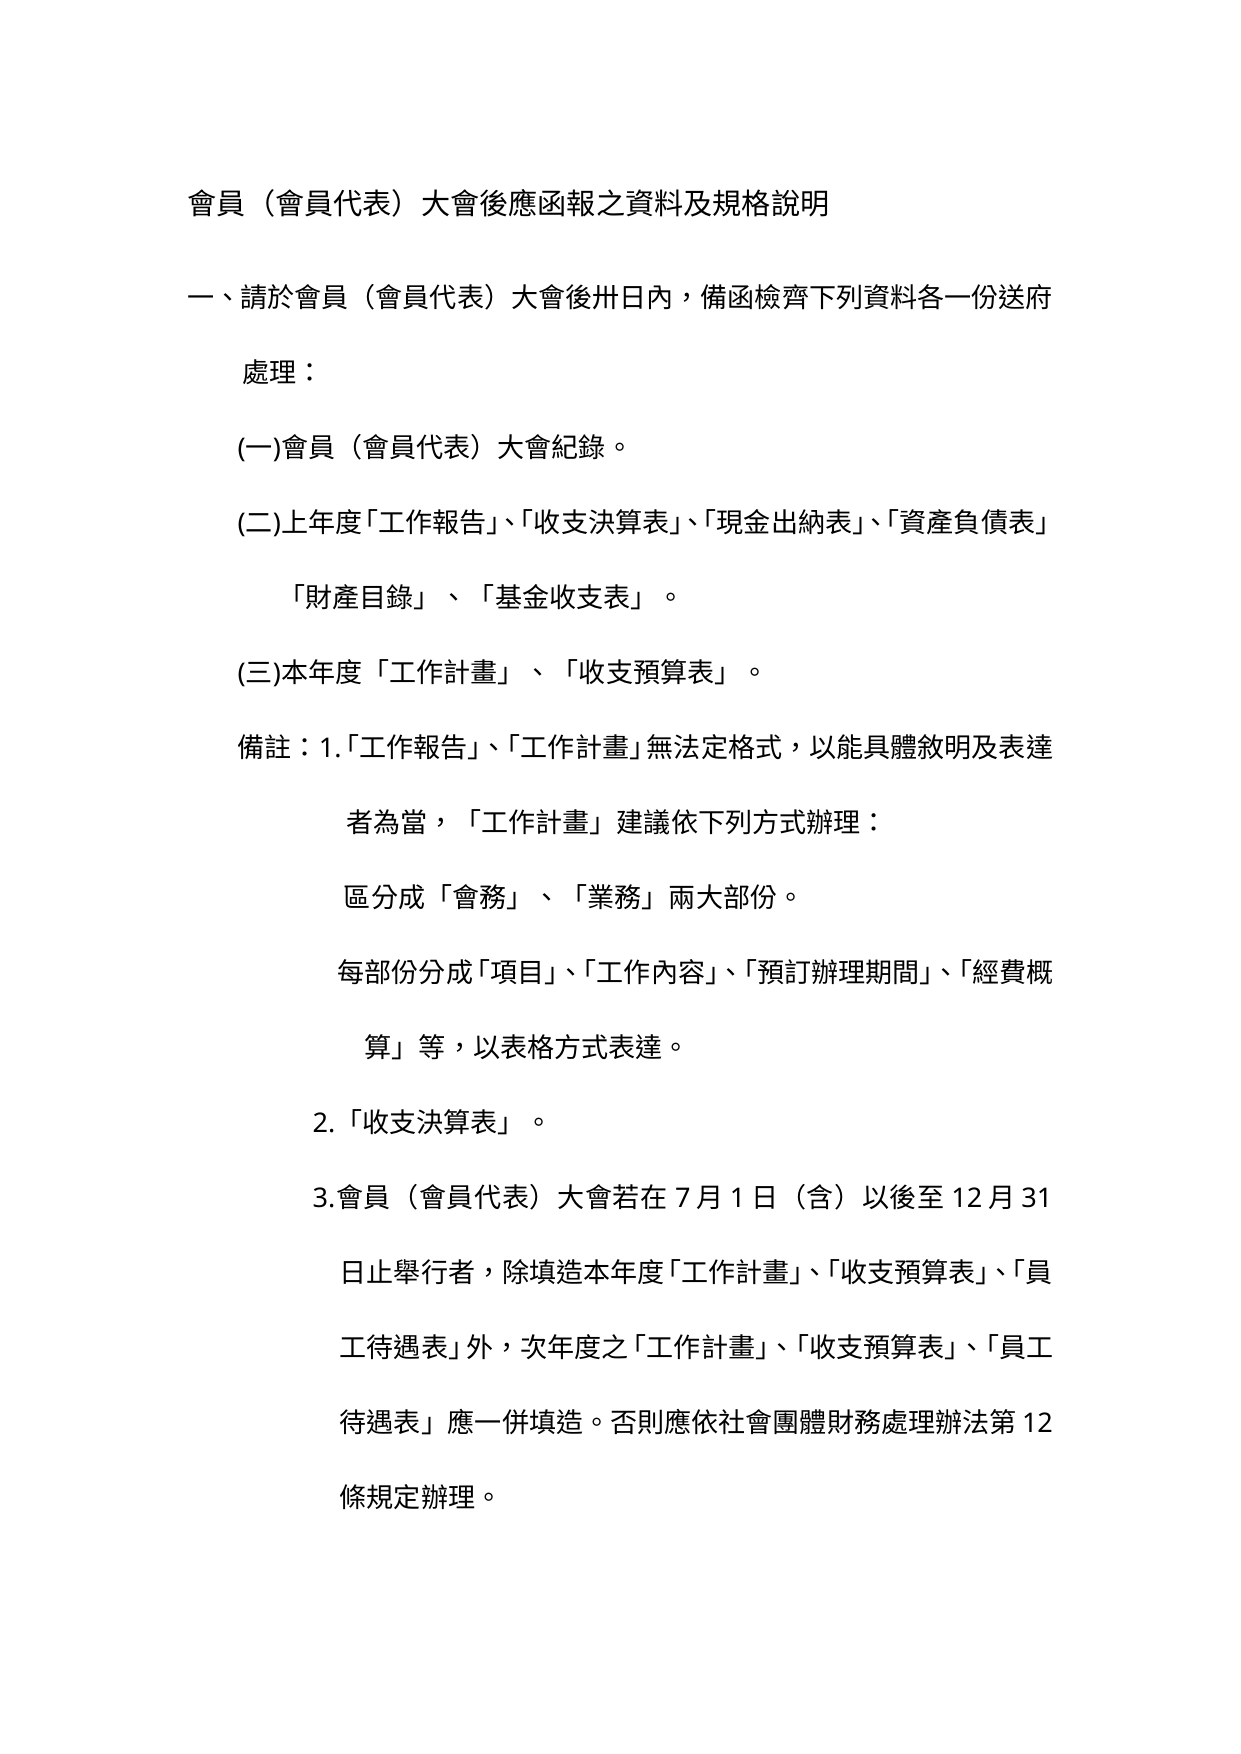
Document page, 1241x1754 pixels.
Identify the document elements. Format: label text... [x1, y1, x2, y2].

text 每部份分成「項目」、「工作內容」、「預訂辦理期間」、「經費概算」等，以表格方式表達。 [337, 933, 1053, 1083]
text (二)上年度「工作報告」、「收支決算表」、「現金出納表」、「資產負債表」、「財產目錄」、「基金收支表」。 [237, 483, 1053, 633]
text 2.「收支決算表」。 [312, 1083, 1053, 1158]
text (三)本年度「工作計畫」、「收支預算表」。 [237, 633, 1053, 708]
text 會員（會員代表）大會後應函報之資料及規格說明 [187, 164, 1053, 239]
text (一)會員（會員代表）大會紀錄。 [237, 408, 1053, 483]
text 3.會員（會員代表）大會若在7月1日（含）以後至12月31日止舉行者，除填造本年度「工作計畫」、「收支預算表」、「員工待遇表」外，次年度之「工作計畫」、「收支預算表」、「員工待遇表」應一併填造。否則應依社會團體財務處理辦法第12條規定辦理。 [312, 1158, 1053, 1533]
text 區分成「會務」、「業務」兩大部份。 [262, 858, 1053, 933]
text 一、請於會員（會員代表）大會後卅日內，備函檢齊下列資料各一份送府處理： [187, 258, 1053, 408]
text 備註：1.「工作報告」、「工作計畫」無法定格式，以能具體敘明及表達者為當，「工作計畫」建議依下列方式辦理： [237, 708, 1053, 858]
